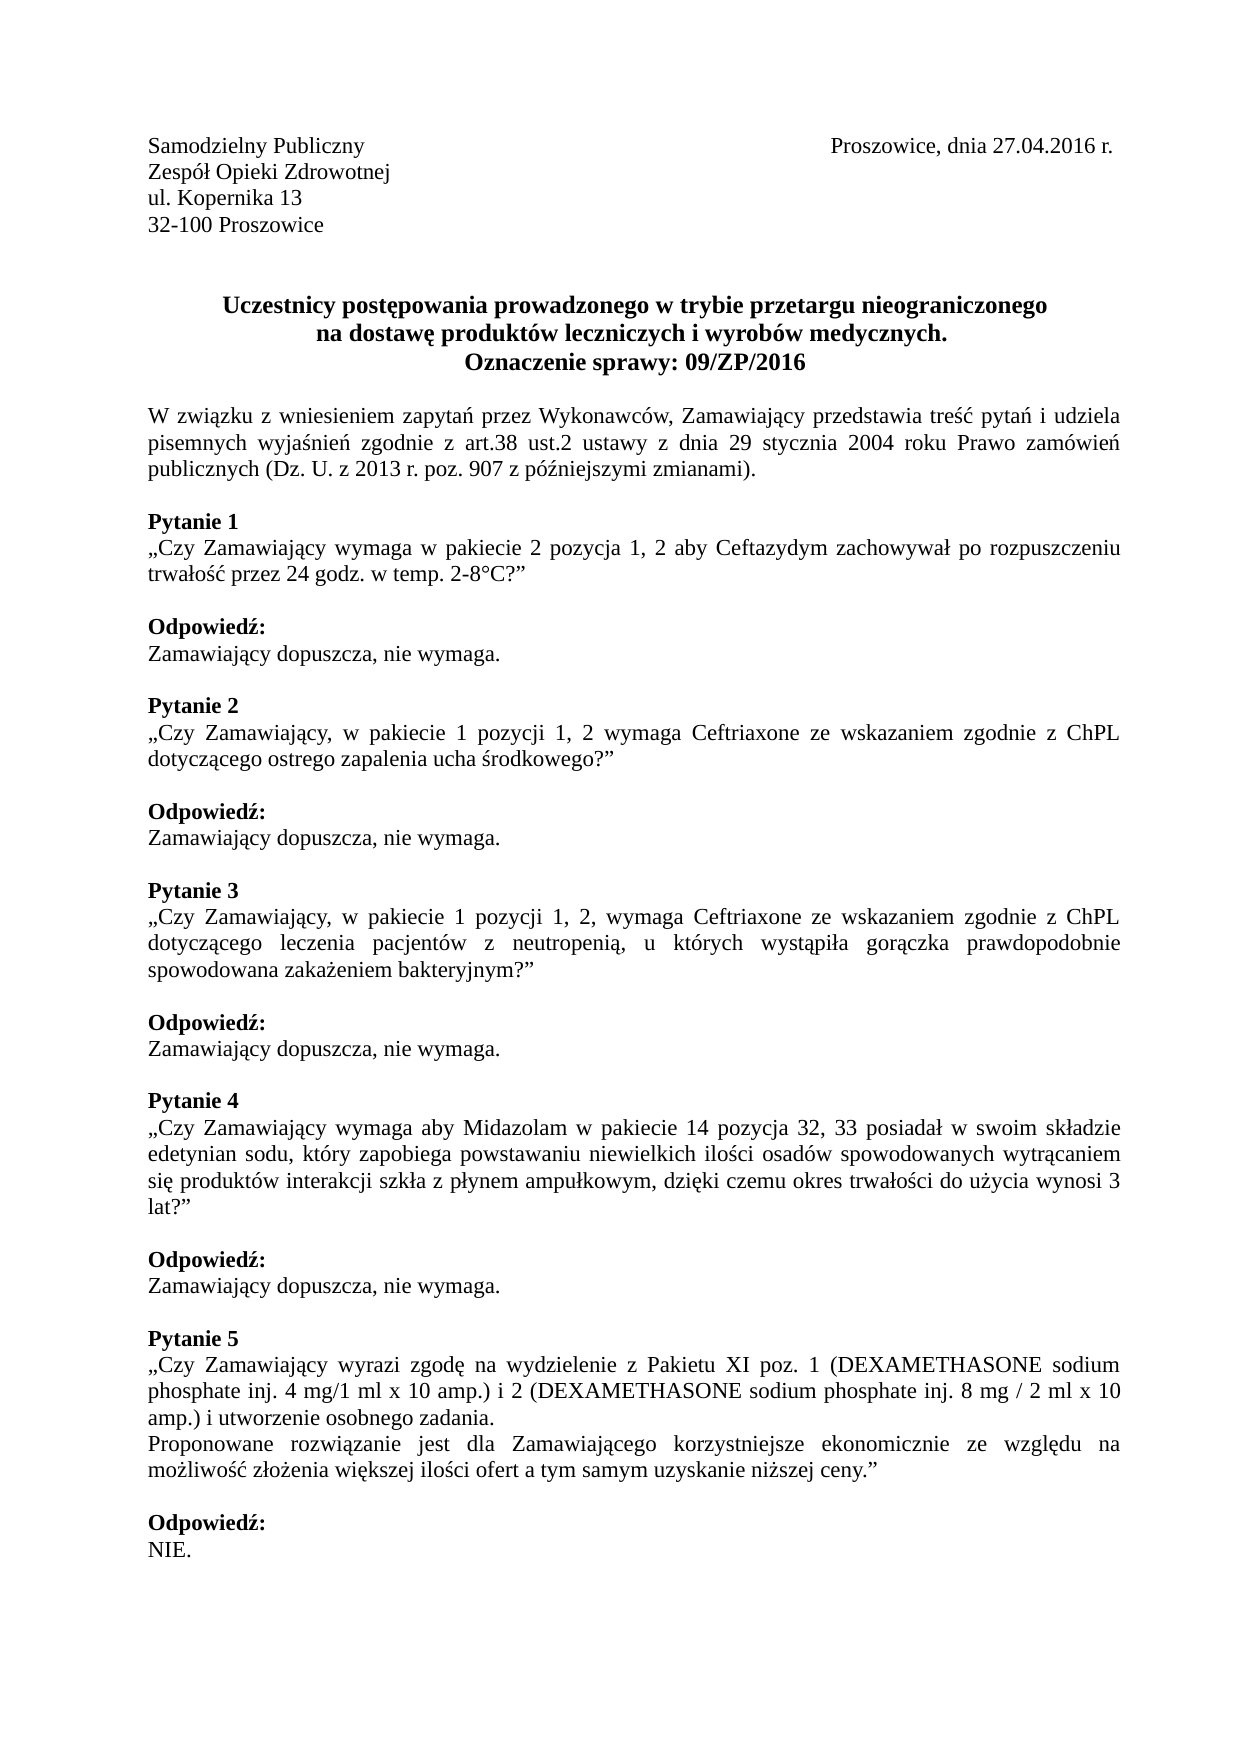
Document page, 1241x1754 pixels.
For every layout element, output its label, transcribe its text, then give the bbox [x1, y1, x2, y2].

text Odpowiedź: [148, 1008, 1122, 1035]
text Uczestnicy postępowania prowadzonego w trybie przetargu nieograniczonego [148, 290, 1122, 318]
text „Czy Zamawiający wymaga w pakiecie 2 pozycja 1, 2 aby Ceftazydym zachowywał po rozpuszczeniu trwałość przez 24 godz. w temp. 2-8°C?” [148, 534, 1122, 587]
text Zamawiający dopuszcza, nie wymaga. [148, 824, 1122, 850]
text Proponowane rozwiązanie jest dla Zamawiającego korzystniejsze ekonomicznie ze względu na możliwość złożenia większej ilości ofert a tym samym uzyskanie niższej ceny.” [148, 1430, 1122, 1483]
text W związku z wniesieniem zapytań przez Wykonawców, Zamawiający przedstawia treść pytań i udziela pisemnych wyjaśnień zgodnie z art.38 ust.2 ustawy z dnia 29 stycznia 2004 roku Prawo zamówień publicznych (Dz. U. z 2013 r. poz. 907 z późniejszymi zmianami). [148, 402, 1122, 481]
text Pytanie 1 [148, 508, 1122, 534]
text Odpowiedź: [148, 1509, 1122, 1536]
text NIE. [148, 1536, 1122, 1562]
text Pytanie 5 [148, 1325, 1122, 1351]
text „Czy Zamawiający, w pakiecie 1 pozycji 1, 2, wymaga Ceftriaxone ze wskazaniem zgodnie z ChPL dotyczącego leczenia pacjentów z neutropenią, u których wystąpiła gorączka prawdopodobnie spowodowana zakażeniem bakteryjnym?” [148, 903, 1122, 982]
text Zespół Opieki Zdrowotnej [148, 158, 1122, 184]
text Samodzielny Publiczny Proszowice, dnia 27.04.2016 r. [148, 132, 1122, 158]
text ul. Kopernika 13 [148, 184, 1122, 211]
text Oznaczenie sprawy: 09/ZP/2016 [148, 347, 1122, 376]
text na dostawę produktów leczniczych i wyrobów medycznych. [148, 318, 1122, 347]
text Odpowiedź: [148, 1246, 1122, 1272]
text „Czy Zamawiający wyrazi zgodę na wydzielenie z Pakietu XI poz. 1 (DEXAMETHASONE sodium phosphate inj. 4 mg/1 ml x 10 amp.) i 2 (DEXAMETHASONE sodium phosphate inj. 8 mg / 2 ml x 10 amp.) i utworzenie osobnego zadania. [148, 1351, 1122, 1430]
text Odpowiedź: [148, 798, 1122, 824]
text Pytanie 2 [148, 692, 1122, 719]
text Pytanie 3 [148, 877, 1122, 903]
text „Czy Zamawiający, w pakiecie 1 pozycji 1, 2 wymaga Ceftriaxone ze wskazaniem zgodnie z ChPL dotyczącego ostrego zapalenia ucha środkowego?” [148, 719, 1122, 771]
text Zamawiający dopuszcza, nie wymaga. [148, 1272, 1122, 1298]
text „Czy Zamawiający wymaga aby Midazolam w pakiecie 14 pozycja 32, 33 posiadał w swoim składzie edetynian sodu, który zapobiega powstawaniu niewielkich ilości osadów spowodowanych wytrącaniem się produktów interakcji szkła z płynem ampułkowym, dzięki czemu okres trwałości do użycia wynosi 3 lat?” [148, 1114, 1122, 1219]
text Zamawiający dopuszcza, nie wymaga. [148, 1035, 1122, 1061]
text Zamawiający dopuszcza, nie wymaga. [148, 639, 1122, 666]
text Odpowiedź: [148, 613, 1122, 639]
text Pytanie 4 [148, 1088, 1122, 1114]
text 32-100 Proszowice [148, 211, 1122, 237]
